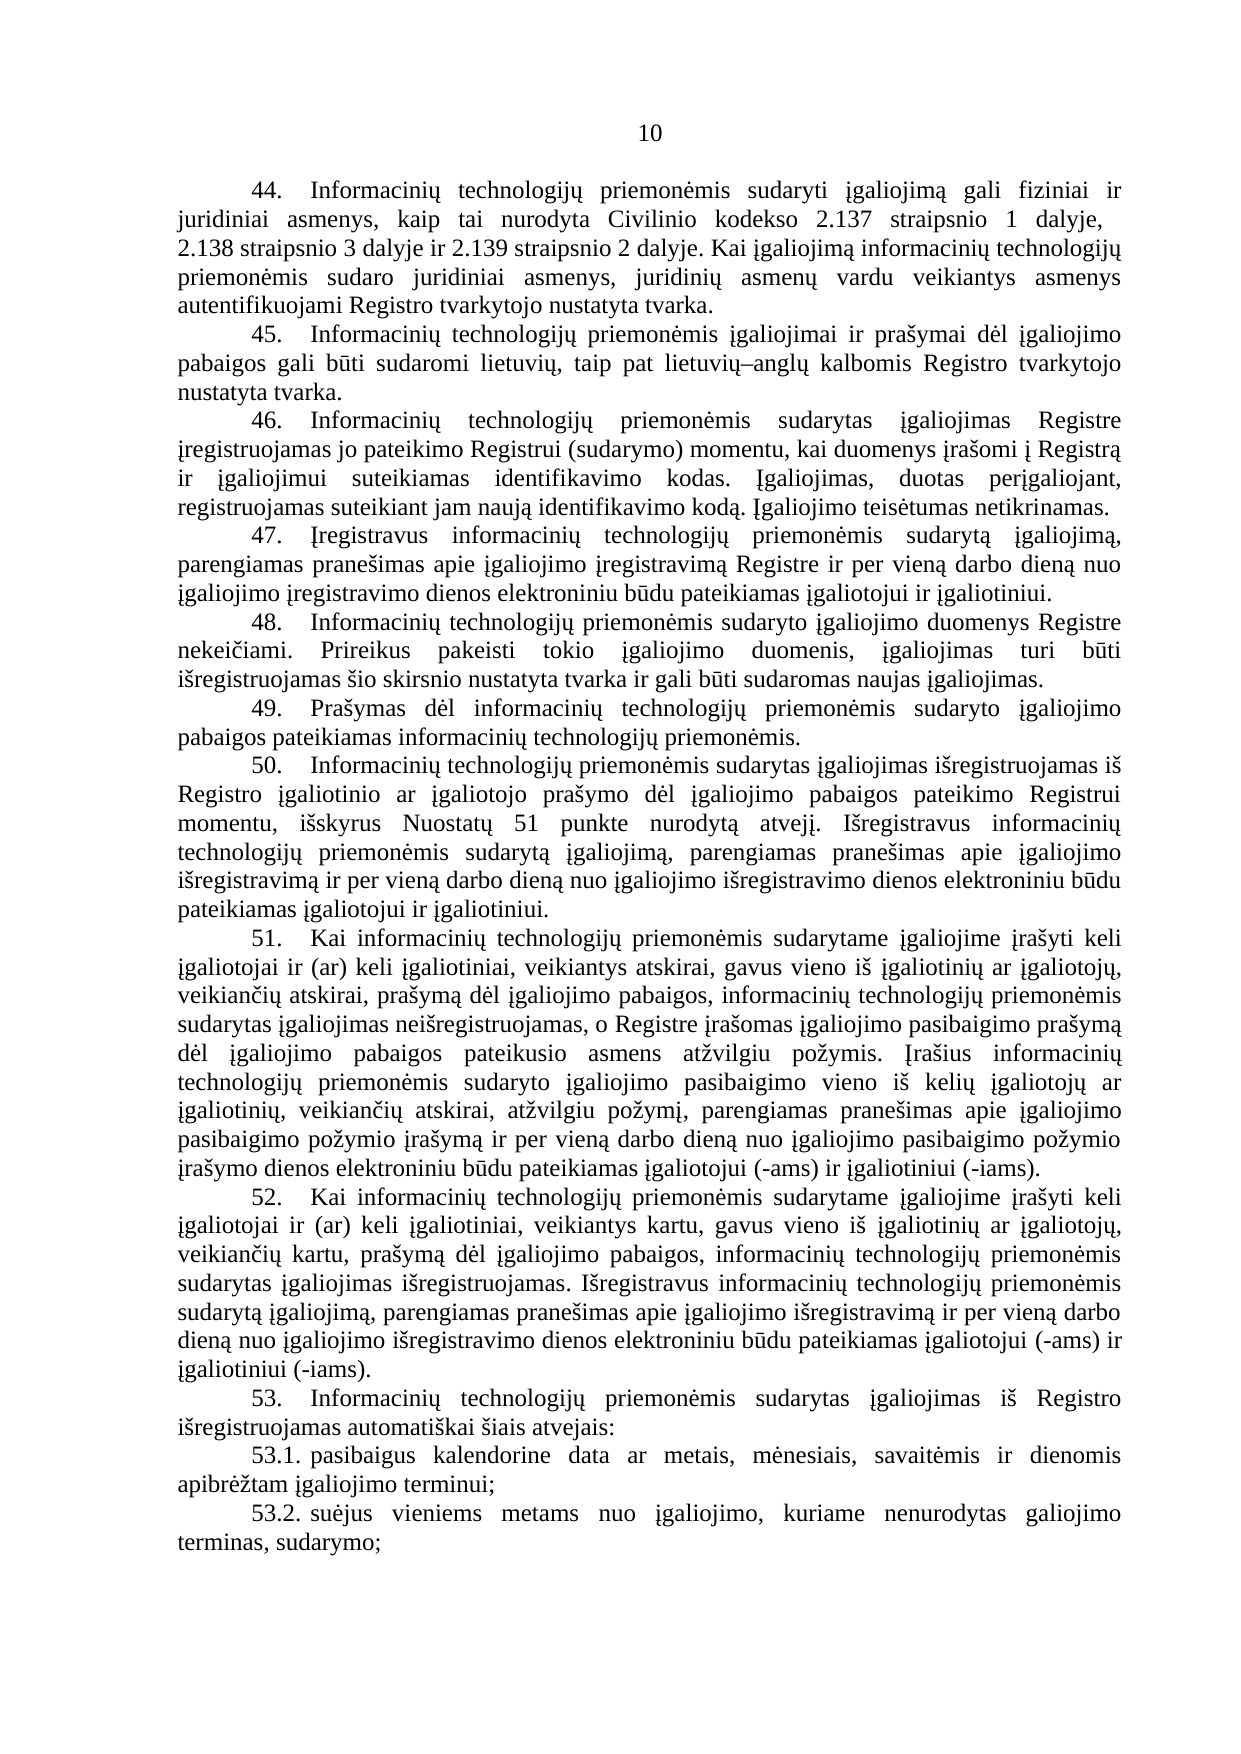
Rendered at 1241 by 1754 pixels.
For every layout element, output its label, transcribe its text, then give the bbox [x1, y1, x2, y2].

text 49. Prašymas dėl informacinių technologijų priemonėmis sudaryto įgaliojimo pabaigos pateikiamas informacinių technologijų priemonėmis. [177, 693, 1122, 751]
text 50. Informacinių technologijų priemonėmis sudarytas įgaliojimas išregistruojamas iš Registro įgaliotinio ar įgaliotojo prašymo dėl įgaliojimo pabaigos pateikimo Registrui momentu, išskyrus Nuostatų 51 punkte nurodytą atvejį. Išregistravus informacinių technologijų priemonėmis sudarytą įgaliojimą, parengiamas pranešimas apie įgaliojimo išregistravimą ir per vieną darbo dieną nuo įgaliojimo išregistravimo dienos elektroniniu būdu pateikiamas įgaliotojui ir įgaliotiniui. [177, 751, 1122, 923]
text 45. Informacinių technologijų priemonėmis įgaliojimai ir prašymai dėl įgaliojimo pabaigos gali būti sudaromi lietuvių, taip pat lietuvių–anglų kalbomis Registro tvarkytojo nustatyta tvarka. [177, 319, 1122, 406]
text 51. Kai informacinių technologijų priemonėmis sudarytame įgaliojime įrašyti keli įgaliotojai ir (ar) keli įgaliotiniai, veikiantys atskirai, gavus vieno iš įgaliotinių ar įgaliotojų, veikiančių atskirai, prašymą dėl įgaliojimo pabaigos, informacinių technologijų priemonėmis sudarytas įgaliojimas neišregistruojamas, o Registre įrašomas įgaliojimo pasibaigimo prašymą dėl įgaliojimo pabaigos pateikusio asmens atžvilgiu požymis. Įrašius informacinių technologijų priemonėmis sudaryto įgaliojimo pasibaigimo vieno iš kelių įgaliotojų ar įgaliotinių, veikiančių atskirai, atžvilgiu požymį, parengiamas pranešimas apie įgaliojimo pasibaigimo požymio įrašymą ir per vieną darbo dieną nuo įgaliojimo pasibaigimo požymio įrašymo dienos elektroniniu būdu pateikiamas įgaliotojui (-ams) ir įgaliotiniui (-iams). [177, 923, 1122, 1182]
text 53. Informacinių technologijų priemonėmis sudarytas įgaliojimas iš Registro išregistruojamas automatiškai šiais atvejais: [177, 1383, 1122, 1441]
text 46. Informacinių technologijų priemonėmis sudarytas įgaliojimas Registre įregistruojamas jo pateikimo Registrui (sudarymo) momentu, kai duomenys įrašomi į Registrą ir įgaliojimui suteikiamas identifikavimo kodas. Įgaliojimas, duotas perįgaliojant, registruojamas suteikiant jam naują identifikavimo kodą. Įgaliojimo teisėtumas netikrinamas. [177, 406, 1122, 521]
text 48. Informacinių technologijų priemonėmis sudaryto įgaliojimo duomenys Registre nekeičiami. Prireikus pakeisti tokio įgaliojimo duomenis, įgaliojimas turi būti išregistruojamas šio skirsnio nustatyta tvarka ir gali būti sudaromas naujas įgaliojimas. [177, 607, 1122, 693]
text 52. Kai informacinių technologijų priemonėmis sudarytame įgaliojime įrašyti keli įgaliotojai ir (ar) keli įgaliotiniai, veikiantys kartu, gavus vieno iš įgaliotinių ar įgaliotojų, veikiančių kartu, prašymą dėl įgaliojimo pabaigos, informacinių technologijų priemonėmis sudarytas įgaliojimas išregistruojamas. Išregistravus informacinių technologijų priemonėmis sudarytą įgaliojimą, parengiamas pranešimas apie įgaliojimo išregistravimą ir per vieną darbo dieną nuo įgaliojimo išregistravimo dienos elektroniniu būdu pateikiamas įgaliotojui (-ams) ir įgaliotiniui (-iams). [177, 1182, 1122, 1383]
text 53.2. suėjus vieniems metams nuo įgaliojimo, kuriame nenurodytas galiojimo terminas, sudarymo; [177, 1498, 1122, 1556]
text 53.1. pasibaigus kalendorine data ar metais, mėnesiais, savaitėmis ir dienomis apibrėžtam įgaliojimo terminui; [177, 1441, 1122, 1498]
text 47. Įregistravus informacinių technologijų priemonėmis sudarytą įgaliojimą, parengiamas pranešimas apie įgaliojimo įregistravimą Registre ir per vieną darbo dieną nuo įgaliojimo įregistravimo dienos elektroniniu būdu pateikiamas įgaliotojui ir įgaliotiniui. [177, 521, 1122, 607]
text 44. Informacinių technologijų priemonėmis sudaryti įgaliojimą gali fiziniai ir juridiniai asmenys, kaip tai nurodyta Civilinio kodekso 2.137 straipsnio 1 dalyje, 2.138 straipsnio 3 dalyje ir 2.139 straipsnio 2 dalyje. Kai įgaliojimą informacinių technologijų priemonėmis sudaro juridiniai asmenys, juridinių asmenų vardu veikiantys asmenys autentifikuojami Registro tvarkytojo nustatyta tvarka. [177, 176, 1122, 319]
